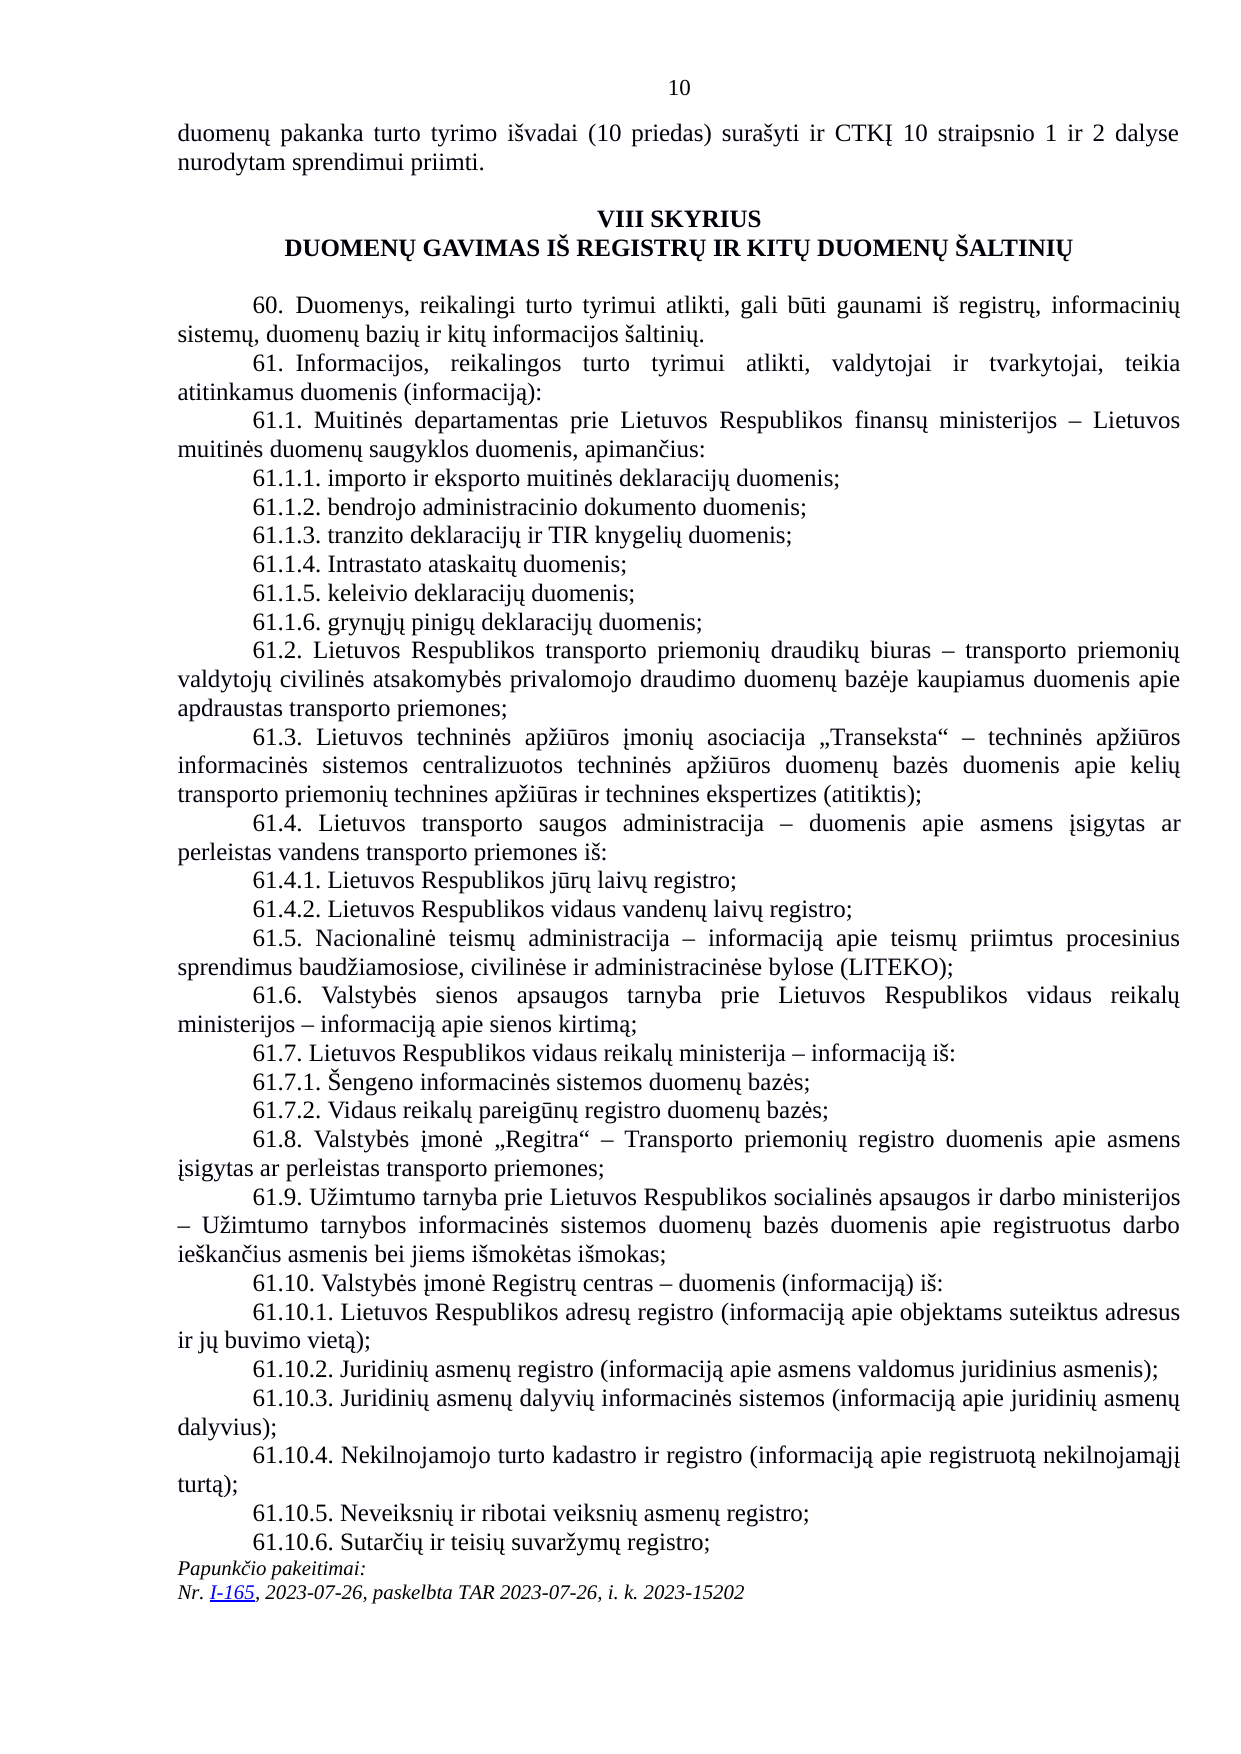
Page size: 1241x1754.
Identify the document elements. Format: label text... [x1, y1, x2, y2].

text 61.1. Muitinės departamentas prie Lietuvos Respublikos finansų ministerijos – Lietuvos muitinės duomenų saugyklos duomenis, apimančius: [177, 406, 1181, 463]
text DUOMENŲ GAVIMAS IŠ REGISTRŲ IR KITŲ DUOMENŲ ŠALTINIŲ [177, 233, 1181, 262]
text 61.10. Valstybės įmonė Registrų centras – duomenis (informaciją) iš: [177, 1268, 1181, 1297]
text 61.1.1. importo ir eksporto muitinės deklaracijų duomenis; [177, 463, 1181, 492]
text 61.6. Valstybės sienos apsaugos tarnyba prie Lietuvos Respublikos vidaus reikalų ministerijos – informaciją apie sienos kirtimą; [177, 981, 1181, 1038]
text 61.9. Užimtumo tarnyba prie Lietuvos Respublikos socialinės apsaugos ir darbo ministerijos – Užimtumo tarnybos informacinės sistemos duomenų bazės duomenis apie registruotus darbo ieškančius asmenis bei jiems išmokėtas išmokas; [177, 1182, 1181, 1268]
text Papunkčio pakeitimai: [177, 1556, 1181, 1580]
text 61.10.6. Sutarčių ir teisių suvaržymų registro; [177, 1527, 1181, 1556]
text 61.10.1. Lietuvos Respublikos adresų registro (informaciją apie objektams suteiktus adresus ir jų buvimo vietą); [177, 1297, 1181, 1354]
text 60. Duomenys, reikalingi turto tyrimui atlikti, gali būti gaunami iš registrų, informacinių sistemų, duomenų bazių ir kitų informacijos šaltinių. [177, 291, 1181, 348]
text 61.10.4. Nekilnojamojo turto kadastro ir registro (informaciją apie registruotą nekilnojamąjį turtą); [177, 1441, 1181, 1498]
text 61.5. Nacionalinė teismų administracija – informaciją apie teismų priimtus procesinius sprendimus baudžiamosiose, civilinėse ir administracinėse bylose (LITEKO); [177, 923, 1181, 981]
text 61.4. Lietuvos transporto saugos administracija – duomenis apie asmens įsigytas ar perleistas vandens transporto priemones iš: [177, 808, 1181, 866]
text 61.7.1. Šengeno informacinės sistemos duomenų bazės; [177, 1067, 1181, 1096]
text 61.10.2. Juridinių asmenų registro (informaciją apie asmens valdomus juridinius asmenis); [177, 1354, 1181, 1383]
text 61. Informacijos, reikalingos turto tyrimui atlikti, valdytojai ir tvarkytojai, teikia atitinkamus duomenis (informaciją): [177, 348, 1181, 406]
text 61.1.4. Intrastato ataskaitų duomenis; [177, 549, 1181, 578]
text Nr. I-165, 2023-07-26, paskelbta TAR 2023-07-26, i. k. 2023-15202 [177, 1580, 1181, 1604]
text 61.1.6. grynųjų pinigų deklaracijų duomenis; [177, 607, 1181, 636]
text 61.7. Lietuvos Respublikos vidaus reikalų ministerija – informaciją iš: [177, 1038, 1181, 1067]
text 61.1.5. keleivio deklaracijų duomenis; [177, 578, 1181, 607]
text 61.4.2. Lietuvos Respublikos vidaus vandenų laivų registro; [177, 894, 1181, 923]
text VIII SKYRIUS [177, 204, 1181, 233]
text 61.1.2. bendrojo administracinio dokumento duomenis; [177, 492, 1181, 521]
text 61.1.3. tranzito deklaracijų ir TIR knygelių duomenis; [177, 521, 1181, 549]
text duomenų pakanka turto tyrimo išvadai (10 priedas) surašyti ir CTKĮ 10 straipsnio 1 ir 2 dalyse nurodytam sprendimui priimti. [177, 118, 1181, 176]
text 61.4.1. Lietuvos Respublikos jūrų laivų registro; [177, 866, 1181, 894]
text 61.3. Lietuvos techninės apžiūros įmonių asociacija „Transeksta“ – techninės apžiūros informacinės sistemos centralizuotos techninės apžiūros duomenų bazės duomenis apie kelių transporto priemonių technines apžiūras ir technines ekspertizes (atitiktis); [177, 722, 1181, 808]
text 61.8. Valstybės įmonė „Regitra“ – Transporto priemonių registro duomenis apie asmens įsigytas ar perleistas transporto priemones; [177, 1124, 1181, 1182]
text 61.10.5. Neveiksnių ir ribotai veiksnių asmenų registro; [177, 1498, 1181, 1527]
text 61.10.3. Juridinių asmenų dalyvių informacinės sistemos (informaciją apie juridinių asmenų dalyvius); [177, 1383, 1181, 1441]
text 61.7.2. Vidaus reikalų pareigūnų registro duomenų bazės; [177, 1096, 1181, 1124]
text 61.2. Lietuvos Respublikos transporto priemonių draudikų biuras – transporto priemonių valdytojų civilinės atsakomybės privalomojo draudimo duomenų bazėje kaupiamus duomenis apie apdraustas transporto priemones; [177, 636, 1181, 722]
